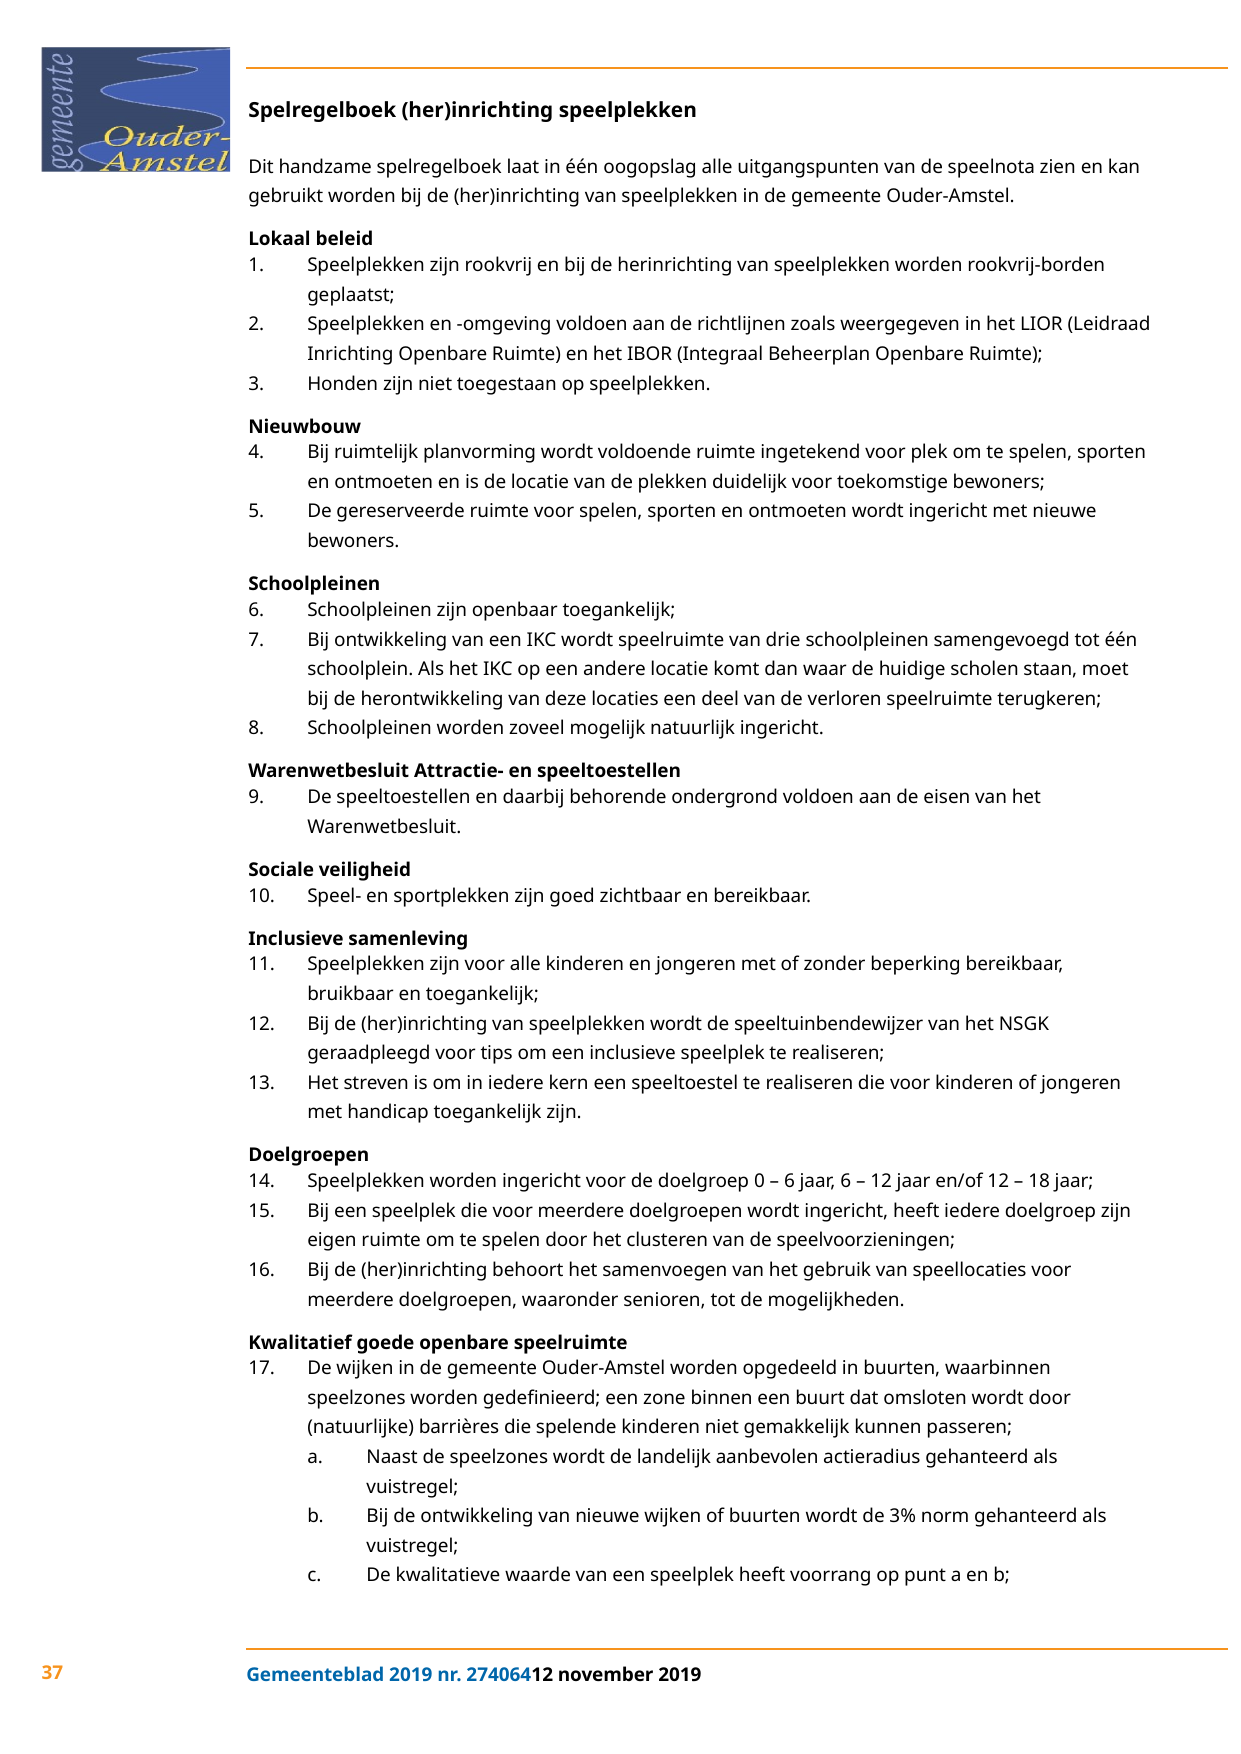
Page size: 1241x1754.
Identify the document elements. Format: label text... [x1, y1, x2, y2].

list Bij de (her)inrichting behoort het samenvoegen van het gebruik van speellocaties voor meerdere doelgroepen, waaronder senioren, tot de mogelijkheden. [248, 1256, 1152, 1311]
text Nieuwbouw [248, 413, 1152, 438]
list Naast de speelzones wordt de landelijk aanbevolen actieradius gehanteerd als vuistregel; [307, 1443, 1152, 1499]
list Bij de ontwikkeling van nieuwe wijken of buurten wordt de 3% norm gehanteerd als vuistregel; [307, 1502, 1152, 1558]
list Schoolpleinen worden zoveel mogelijk natuurlijk ingericht. [248, 714, 1152, 740]
list De speeltoestellen en daarbij behorende ondergrond voldoen aan de eisen van het Warenwetbesluit. [248, 783, 1152, 839]
list Bij ruimtelijk planvorming wordt voldoende ruimte ingetekend voor plek om te spelen, sporten en ontmoeten en is de locatie van de plekken duidelijk voor toekomstige bewoners; [248, 438, 1152, 494]
list Speel- en sportplekken zijn goed zichtbaar en bereikbaar. [248, 882, 1152, 907]
text Doelgroepen [248, 1142, 1152, 1167]
list Honden zijn niet toegestaan op speelplekken. [248, 370, 1152, 395]
text Kwalitatief goede openbare speelruimte [248, 1329, 1152, 1354]
list Speelplekken zijn voor alle kinderen en jongeren met of zonder beperking bereikbaar, bruikbaar en toegankelijk; [248, 951, 1152, 1006]
text Lokaal beleid [248, 226, 1152, 251]
text Schoolpleinen [248, 570, 1152, 596]
list De gereserveerde ruimte voor spelen, sporten en ontmoeten wordt ingericht met nieuwe bewoners. [248, 498, 1152, 553]
list Bij de (her)inrichting van speelplekken wordt de speeltuinbendewijzer van het NSGK geraadpleegd voor tips om een inclusieve speelplek te realiseren; [248, 1010, 1152, 1065]
list Speelplekken en -omgeving voldoen aan de richtlijnen zoals weergegeven in het LIOR (Leidraad Inrichting Openbare Ruimte) en het IBOR (Integraal Beheerplan Openbare Ruimte); [248, 311, 1152, 366]
list Het streven is om in iedere kern een speeltoestel te realiseren die voor kinderen of jongeren met handicap toegankelijk zijn. [248, 1069, 1152, 1124]
text Inclusieve samenleving [248, 925, 1152, 951]
list Bij een speelplek die voor meerdere doelgroepen wordt ingericht, heeft iedere doelgroep zijn eigen ruimte om te spelen door het clusteren van de speelvoorzieningen; [248, 1197, 1152, 1252]
text Dit handzame spelregelboek laat in één oogopslag alle uitgangspunten van de speelnota zien en kan gebruikt worden bij de (her)inrichting van speelplekken in de gemeente Ouder-Amstel. [248, 153, 1152, 208]
text Spelregelboek (her)inrichting speelplekken [248, 95, 1152, 123]
picture [41, 47, 231, 172]
list Schoolpleinen zijn openbaar toegankelijk; [248, 596, 1152, 622]
list Bij ontwikkeling van een IKC wordt speelruimte van drie schoolpleinen samengevoegd tot één schoolplein. Als het IKC op een andere locatie komt dan waar de huidige scholen staan, moet bij de herontwikkeling van deze locaties een deel van de verloren speelruimte terugkeren; [248, 626, 1152, 711]
list Speelplekken worden ingericht voor de doelgroep 0 – 6 jaar, 6 – 12 jaar en/of 12 – 18 jaar; [248, 1167, 1152, 1193]
list De kwalitatieve waarde van een speelplek heeft voorrang op punt a en b; [307, 1562, 1152, 1587]
text Sociale veiligheid [248, 856, 1152, 882]
text Warenwetbesluit Attractie- en speeltoestellen [248, 758, 1152, 783]
list Speelplekken zijn rookvrij en bij de herinrichting van speelplekken worden rookvrij-borden geplaatst; [248, 251, 1152, 307]
list De wijken in de gemeente Ouder-Amstel worden opgedeeld in buurten, waarbinnen speelzones worden gedefinieerd; een zone binnen een buurt dat omsloten wordt door (natuurlijke) barrières die spelende kinderen niet gemakkelijk kunnen passeren; [248, 1354, 1152, 1439]
